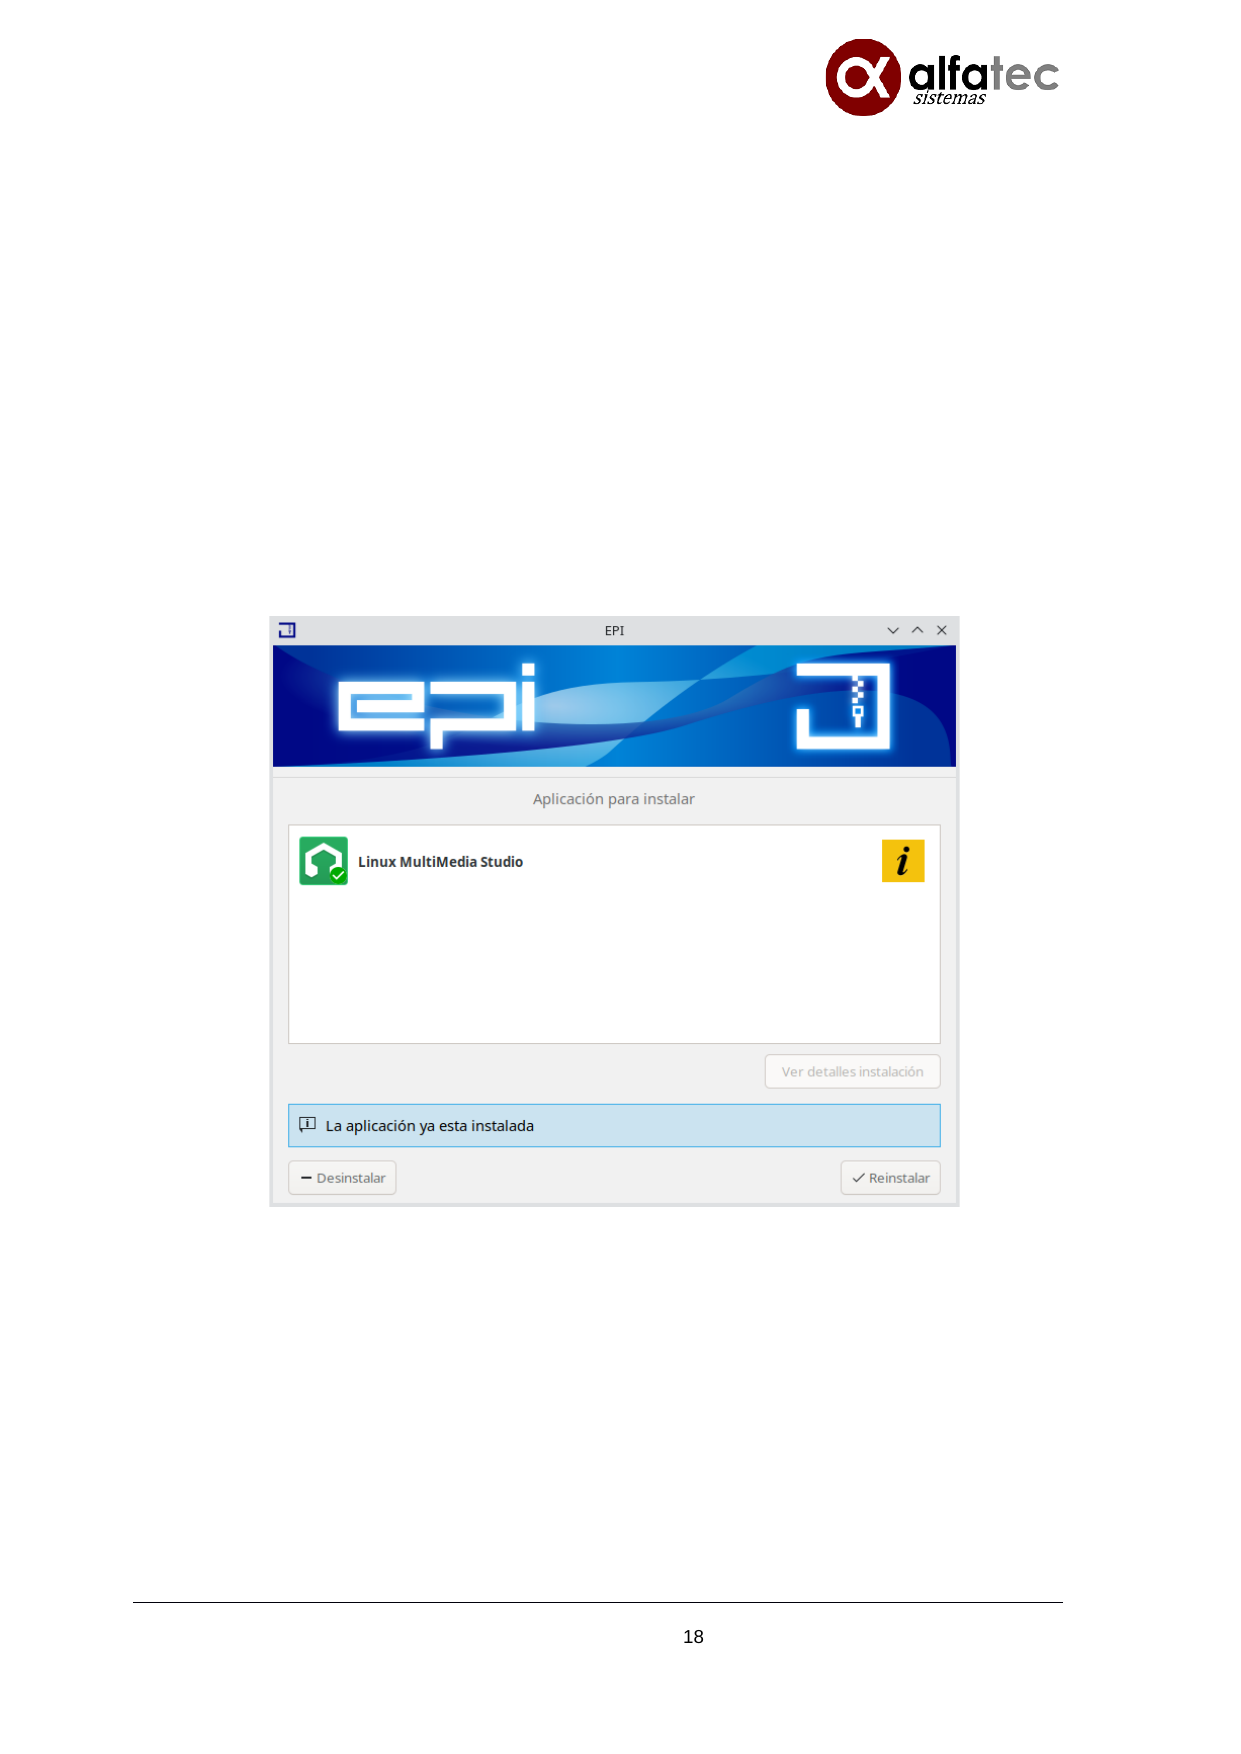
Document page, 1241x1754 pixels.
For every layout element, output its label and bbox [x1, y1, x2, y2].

picture [269, 616, 960, 1207]
picture [825, 39, 1061, 116]
